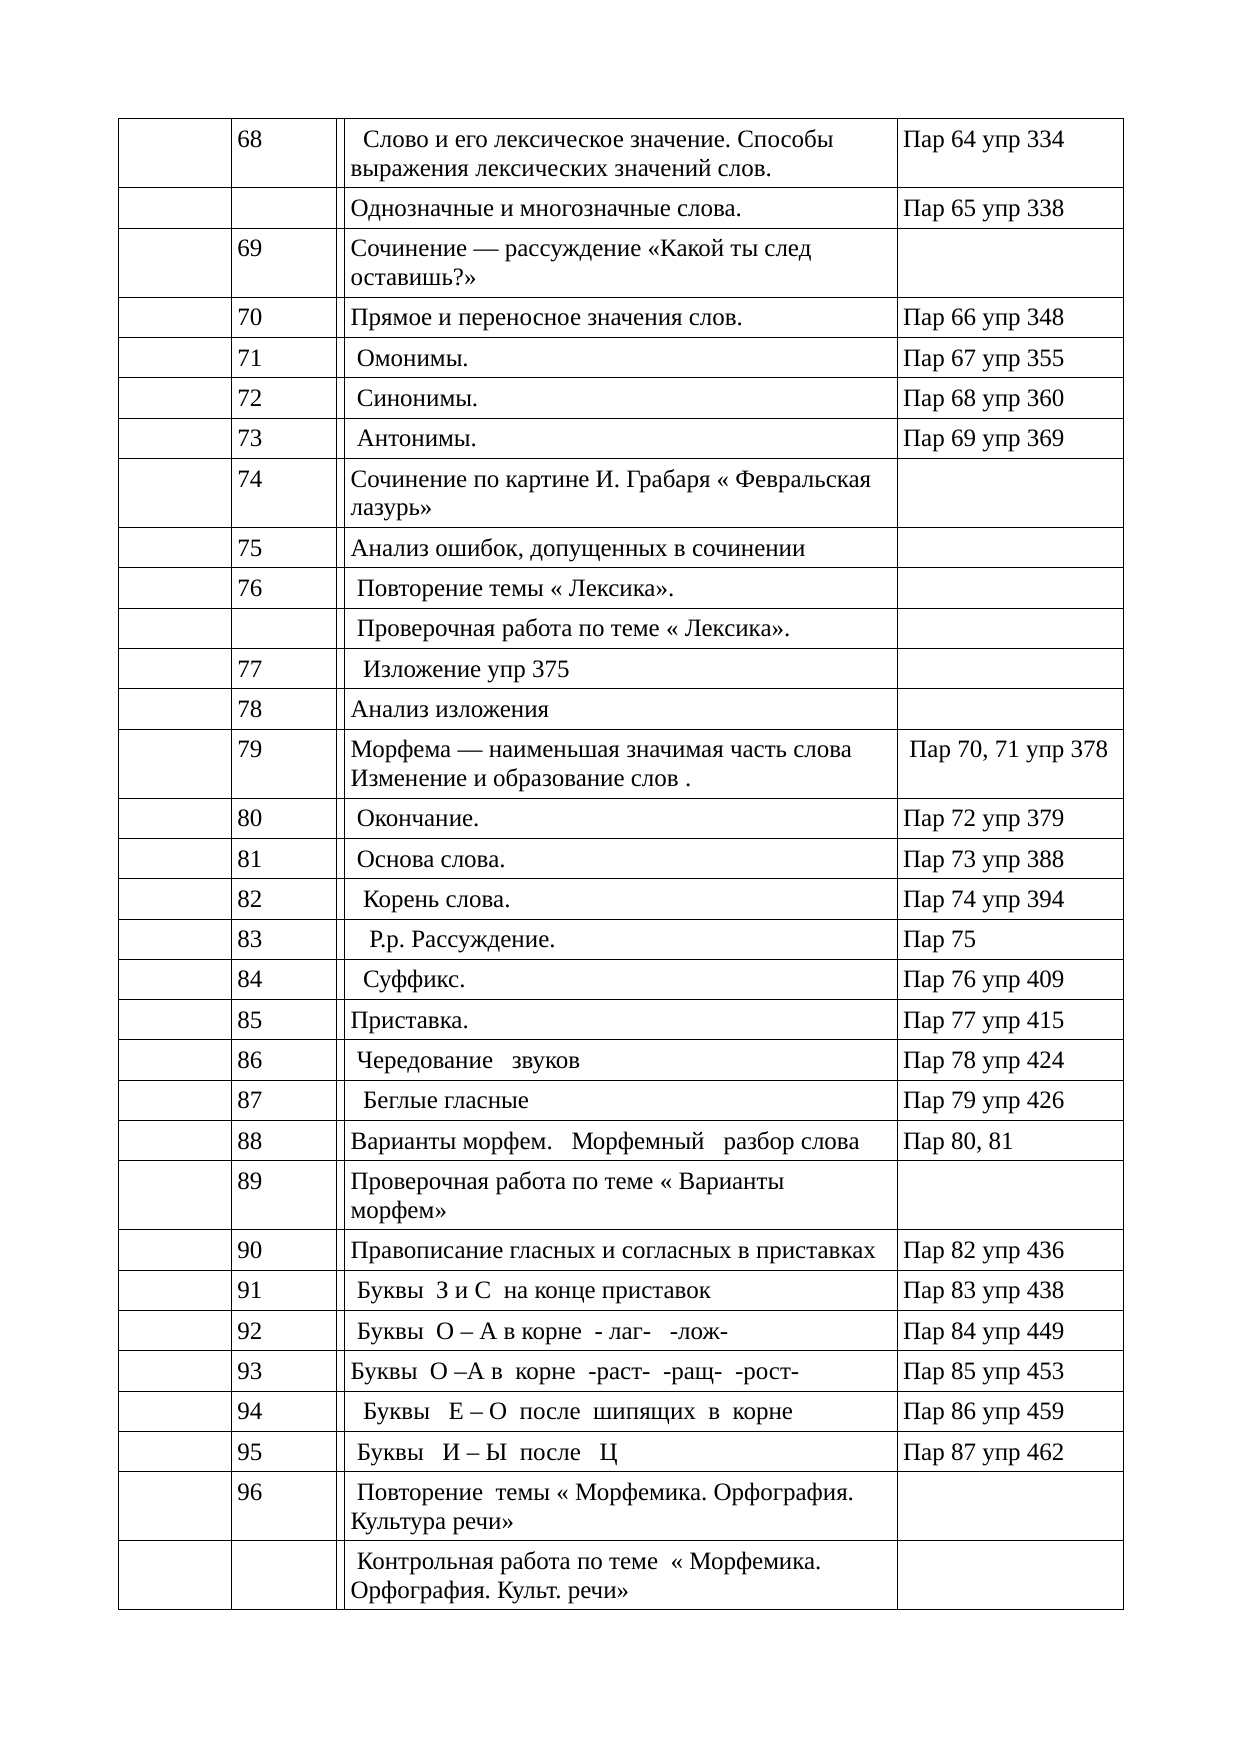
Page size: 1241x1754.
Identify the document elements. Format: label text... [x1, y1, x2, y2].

table_cell [119, 188, 231, 227]
table_cell [337, 649, 344, 688]
table_cell Сочинение по картине И. Грабаря « Февральская лазурь» [345, 459, 897, 527]
table_cell [119, 1161, 231, 1229]
table_cell 94 [232, 1392, 336, 1431]
table_cell [119, 1392, 231, 1431]
table_cell [337, 568, 344, 607]
table_cell [337, 1040, 344, 1080]
table_cell [119, 839, 231, 878]
table_cell 76 [232, 568, 336, 607]
table_cell 81 [232, 839, 336, 878]
table_cell [898, 1472, 1123, 1540]
table_cell [337, 839, 344, 878]
table_cell Пар 82 упр 436 [898, 1230, 1123, 1270]
table_cell 79 [232, 730, 336, 797]
table_cell 75 [232, 528, 336, 567]
table_cell [337, 1351, 344, 1391]
table_cell Пар 66 упр 348 [898, 298, 1123, 337]
table_cell [337, 229, 344, 297]
table_cell [119, 1351, 231, 1391]
table_cell [119, 1472, 231, 1540]
table_cell 68 [232, 119, 336, 187]
table_cell Анализ ошибок, допущенных в сочинении [345, 528, 897, 567]
table_cell Основа слова. [345, 839, 897, 878]
table_cell 77 [232, 649, 336, 688]
table_cell 73 [232, 419, 336, 458]
table_cell Проверочная работа по теме « Варианты морфем» [345, 1161, 897, 1229]
table_cell [337, 298, 344, 337]
table_cell 89 [232, 1161, 336, 1229]
table_cell [898, 568, 1123, 607]
table_cell 82 [232, 879, 336, 918]
table_cell [119, 920, 231, 959]
table_cell [337, 338, 344, 377]
table_cell Буквы О – А в корне - лаг- -лож- [345, 1311, 897, 1350]
table_cell Варианты морфем. Морфемный разбор слова [345, 1121, 897, 1160]
table_cell Р.р. Рассуждение. [345, 920, 897, 959]
table_cell 87 [232, 1081, 336, 1120]
table_cell 80 [232, 799, 336, 838]
table_cell [898, 609, 1123, 648]
table_cell [232, 1541, 336, 1609]
table_cell [337, 1392, 344, 1431]
table_cell Сочинение — рассуждение «Какой ты след оставишь?» [345, 229, 897, 297]
table_cell Пар 85 упр 453 [898, 1351, 1123, 1391]
table_cell [119, 1040, 231, 1080]
table_cell [119, 1541, 231, 1609]
table_cell [337, 689, 344, 728]
table_cell Пар 72 упр 379 [898, 799, 1123, 838]
table_cell 70 [232, 298, 336, 337]
table_cell 71 [232, 338, 336, 377]
table_cell [337, 960, 344, 999]
table_cell Анализ изложения [345, 689, 897, 728]
table_cell [337, 730, 344, 797]
table_cell [337, 528, 344, 567]
table_cell [337, 1230, 344, 1270]
table_cell Прямое и переносное значения слов. [345, 298, 897, 337]
table_cell Беглые гласные [345, 1081, 897, 1120]
table_cell Пар 76 упр 409 [898, 960, 1123, 999]
table_cell [337, 1311, 344, 1350]
table_cell Пар 79 упр 426 [898, 1081, 1123, 1120]
table_cell [119, 689, 231, 728]
table_cell Омонимы. [345, 338, 897, 377]
table_cell 74 [232, 459, 336, 527]
table_cell [337, 459, 344, 527]
table_cell Корень слова. [345, 879, 897, 918]
table_cell Синонимы. [345, 378, 897, 417]
table_cell Пар 77 упр 415 [898, 1000, 1123, 1039]
table_cell [232, 609, 336, 648]
table_cell Пар 86 упр 459 [898, 1392, 1123, 1431]
table_cell Пар 67 упр 355 [898, 338, 1123, 377]
table_cell [337, 1541, 344, 1609]
table_cell 85 [232, 1000, 336, 1039]
table_cell Буквы З и С на конце приставок [345, 1271, 897, 1310]
table_cell Буквы Е – О после шипящих в корне [345, 1392, 897, 1431]
table_cell Контрольная работа по теме « Морфемика. Орфография. Культ. речи» [345, 1541, 897, 1609]
table_cell [898, 1161, 1123, 1229]
table_cell Пар 73 упр 388 [898, 839, 1123, 878]
table_cell [119, 298, 231, 337]
table_cell [119, 568, 231, 607]
table_cell Пар 74 упр 394 [898, 879, 1123, 918]
table_cell Антонимы. [345, 419, 897, 458]
table_cell [119, 378, 231, 417]
table_cell Буквы О –А в корне -раст- -ращ- -рост- [345, 1351, 897, 1391]
table_cell 83 [232, 920, 336, 959]
table_cell [119, 528, 231, 567]
table_cell Приставка. [345, 1000, 897, 1039]
table_cell [119, 1000, 231, 1039]
table_cell [119, 119, 231, 187]
table_cell Суффикс. [345, 960, 897, 999]
table_cell Пар 70, 71 упр 378 [898, 730, 1123, 797]
table_cell [337, 419, 344, 458]
table_cell [337, 1271, 344, 1310]
table_cell Чередование звуков [345, 1040, 897, 1080]
table_cell [337, 609, 344, 648]
table_cell 93 [232, 1351, 336, 1391]
table_cell [119, 1311, 231, 1350]
table_cell [337, 1161, 344, 1229]
table_cell [898, 229, 1123, 297]
table_cell Пар 78 упр 424 [898, 1040, 1123, 1080]
table_cell [898, 689, 1123, 728]
table_cell [232, 188, 336, 227]
table_cell [119, 1271, 231, 1310]
table_cell [337, 879, 344, 918]
table_cell [119, 1230, 231, 1270]
table_cell Морфема — наименьшая значимая часть слова Изменение и образование слов . [345, 730, 897, 797]
table_cell [898, 649, 1123, 688]
table_cell [337, 1081, 344, 1120]
table_cell [119, 419, 231, 458]
table_cell Буквы И – Ы после Ц [345, 1432, 897, 1471]
table_cell Повторение темы « Морфемика. Орфография. Культура речи» [345, 1472, 897, 1540]
table_cell [337, 188, 344, 227]
table_cell [337, 1000, 344, 1039]
table_cell 72 [232, 378, 336, 417]
table_cell 86 [232, 1040, 336, 1080]
table_cell Пар 65 упр 338 [898, 188, 1123, 227]
table_cell Пар 87 упр 462 [898, 1432, 1123, 1471]
table_cell [337, 1121, 344, 1160]
table_cell [119, 338, 231, 377]
table_cell 84 [232, 960, 336, 999]
table_cell [337, 920, 344, 959]
table_cell [898, 459, 1123, 527]
table_cell [119, 1121, 231, 1160]
table_cell Пар 75 [898, 920, 1123, 959]
table_cell [119, 730, 231, 797]
table_cell Пар 84 упр 449 [898, 1311, 1123, 1350]
table_cell [119, 879, 231, 918]
table_cell Однозначные и многозначные слова. [345, 188, 897, 227]
table_cell [119, 229, 231, 297]
table_cell Пар 69 упр 369 [898, 419, 1123, 458]
table_cell 92 [232, 1311, 336, 1350]
table_cell Изложение упр 375 [345, 649, 897, 688]
table_cell 95 [232, 1432, 336, 1471]
table_cell Пар 80, 81 [898, 1121, 1123, 1160]
table_cell Пар 64 упр 334 [898, 119, 1123, 187]
table_cell 91 [232, 1271, 336, 1310]
table_cell 69 [232, 229, 336, 297]
table_cell Повторение темы « Лексика». [345, 568, 897, 607]
table_cell [337, 119, 344, 187]
table_cell [119, 960, 231, 999]
table_cell [119, 459, 231, 527]
table_cell Правописание гласных и согласных в приставках [345, 1230, 897, 1270]
table_cell Пар 68 упр 360 [898, 378, 1123, 417]
table_cell [119, 799, 231, 838]
table_cell 78 [232, 689, 336, 728]
table_cell Окончание. [345, 799, 897, 838]
table_cell [119, 1432, 231, 1471]
table_cell 88 [232, 1121, 336, 1160]
table_cell 90 [232, 1230, 336, 1270]
table_cell Проверочная работа по теме « Лексика». [345, 609, 897, 648]
table_cell Слово и его лексическое значение. Способы выражения лексических значений слов. [345, 119, 897, 187]
table_cell [898, 528, 1123, 567]
table_cell [119, 649, 231, 688]
table_cell [119, 609, 231, 648]
table_cell [898, 1541, 1123, 1609]
table_cell [337, 799, 344, 838]
table_cell 96 [232, 1472, 336, 1540]
table_cell [337, 1472, 344, 1540]
table_cell Пар 83 упр 438 [898, 1271, 1123, 1310]
table_cell [337, 378, 344, 417]
table_cell [119, 1081, 231, 1120]
table_cell [337, 1432, 344, 1471]
